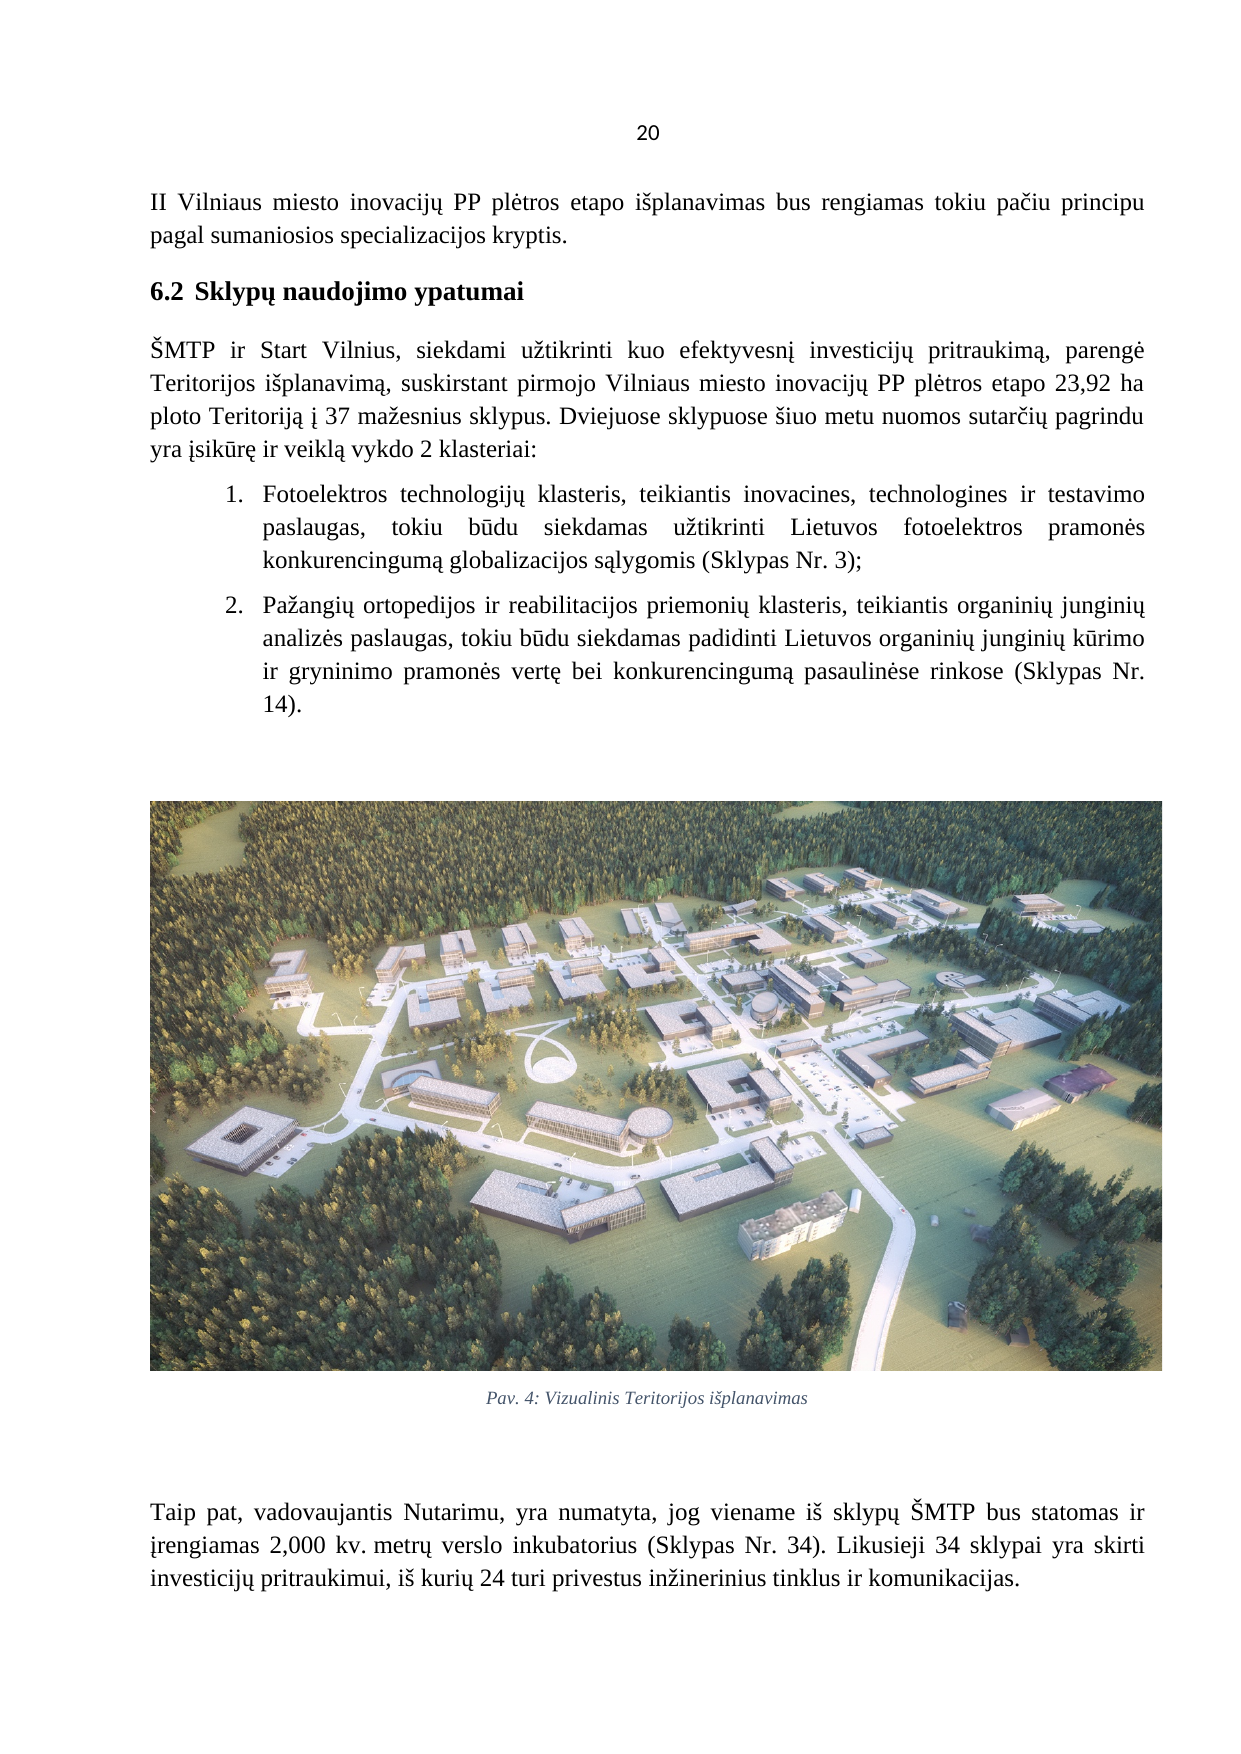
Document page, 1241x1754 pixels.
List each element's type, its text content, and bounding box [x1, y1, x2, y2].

text 1. Fotoelektros technologijų klasteris, teikiantis inovacines, technologines ir testavimo paslaugas, tokiu būdu siekdamas užtikrinti Lietuvos fotoelektros pramonės konkurencingumą globalizacijos sąlygomis (Sklypas Nr. 3); [225, 479, 1146, 574]
text Taip pat, vadovaujantis Nutarimu, yra numatyta, jog viename iš sklypų ŠMTP bus statomas ir įrengiamas 2,000 kv. metrų verslo inkubatorius (Sklypas Nr. 34). Likusieji 34 sklypai yra skirti investicijų pritraukimui, iš kurių 24 turi privestus inžinerinius tinklus ir komunikacijas. [150, 1497, 1146, 1592]
text II Vilniaus miesto inovacijų PP plėtros etapo išplanavimas bus rengiamas tokiu pačiu principu pagal sumaniosios specializacijos kryptis. [150, 187, 1146, 249]
text ŠMTP ir Start Vilnius, siekdami užtikrinti kuo efektyvesnį investicijų pritraukimą, parengė Teritorijos išplanavimą, suskirstant pirmojo Vilniaus miesto inovacijų PP plėtros etapo 23,92 ha ploto Teritoriją į 37 mažesnius sklypus. Dviejuose sklypuose šiuo metu nuomos sutarčių pagrindu yra įsikūrę ir veiklą vykdo 2 klasteriai: [150, 335, 1146, 463]
text 6.2 Sklypų naudojimo ypatumai [150, 275, 1146, 306]
text 2. Pažangių ortopedijos ir reabilitacijos priemonių klasteris, teikiantis organinių junginių analizės paslaugas, tokiu būdu siekdamas padidinti Lietuvos organinių junginių kūrimo ir gryninimo pramonės vertę bei konkurencingumą pasaulinėse rinkose (Sklypas Nr. 14). [225, 590, 1146, 718]
text Pav. 4: Vizualinis Teritorijos išplanavimas [150, 1387, 1146, 1408]
